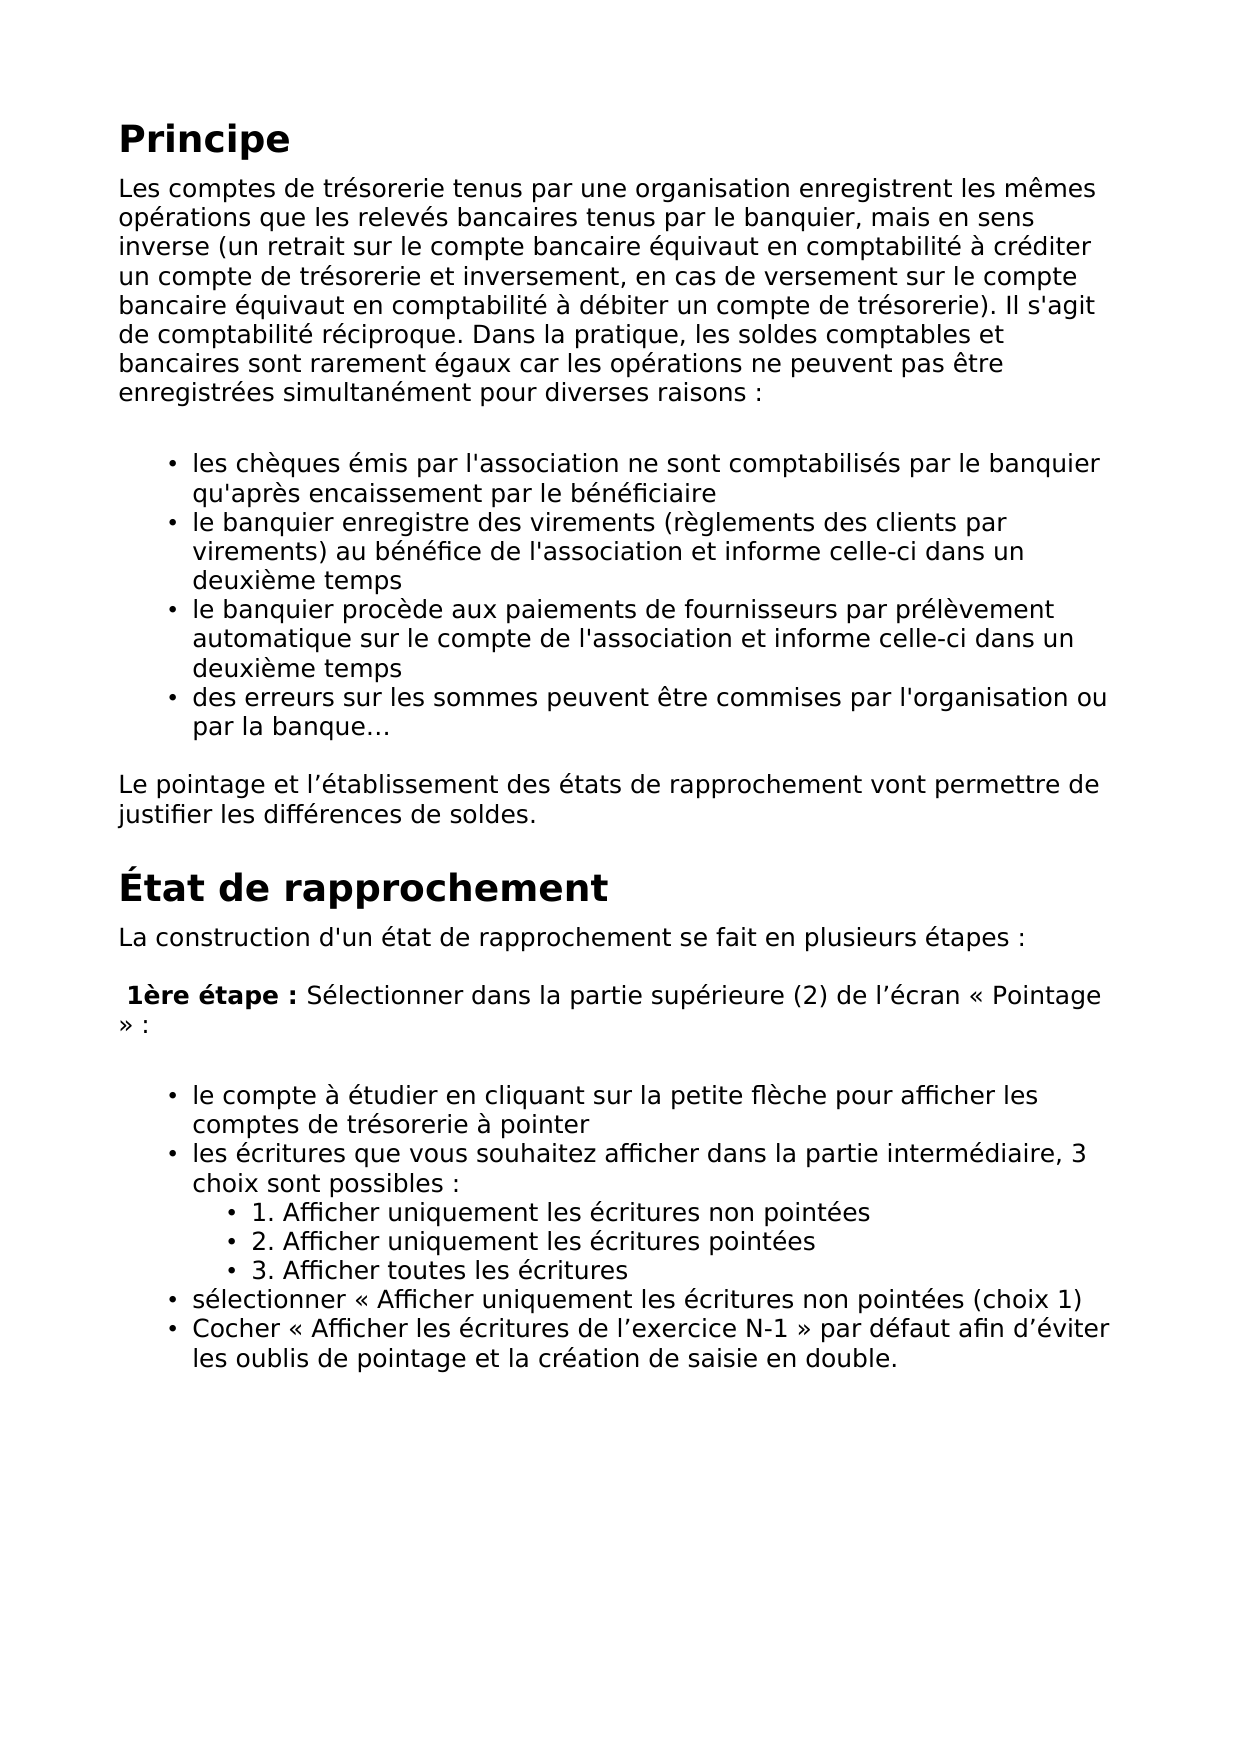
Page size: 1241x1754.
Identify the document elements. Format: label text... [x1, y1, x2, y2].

text Les comptes de trésorerie tenus par une organisation enregistrent les mêmes opérations que les relevés bancaires tenus par le banquier, mais en sens inverse (un retrait sur le compte bancaire équivaut en comptabilité à créditer un compte de trésorerie et inversement, en cas de versement sur le compte bancaire équivaut en comptabilité à débiter un compte de trésorerie). Il s'agit de comptabilité réciproque. Dans la pratique, les soldes comptables et bancaires sont rarement égaux car les opérations ne peuvent pas être enregistrées simultanément pour diverses raisons : [118, 174, 1122, 408]
subtitle Principe [118, 118, 1122, 162]
list 2. Afficher uniquement les écritures pointées [236, 1227, 1122, 1256]
subtitle État de rapprochement [118, 867, 1122, 910]
list des erreurs sur les sommes peuvent être commises par l'organisation ou par la banque… [177, 683, 1122, 741]
list Cocher « Afficher les écritures de l’exercice N-1 » par défaut afin d’éviter les oublis de pointage et la création de saisie en double. [177, 1315, 1122, 1373]
list le banquier enregistre des virements (règlements des clients par virements) au bénéfice de l'association et informe celle-ci dans un deuxième temps [177, 508, 1122, 595]
list 3. Afficher toutes les écritures [236, 1256, 1122, 1286]
list 1. Afficher uniquement les écritures non pointées [236, 1198, 1122, 1227]
list le compte à étudier en cliquant sur la petite flèche pour afficher les comptes de trésorerie à pointer [177, 1081, 1122, 1140]
text Le pointage et l’établissement des états de rapprochement vont permettre de justifier les différences de soldes. [118, 771, 1122, 829]
list les chèques émis par l'association ne sont comptabilisés par le banquier qu'après encaissement par le bénéficiaire [177, 449, 1122, 508]
list sélectionner « Afficher uniquement les écritures non pointées (choix 1) [177, 1286, 1122, 1315]
text La construction d'un état de rapprochement se fait en plusieurs étapes : 1ère étape : Sélectionner dans la partie supérieure (2) de l’écran « Pointage » : [118, 923, 1122, 1039]
list les écritures que vous souhaitez afficher dans la partie intermédiaire, 3 choix sont possibles : [177, 1140, 1122, 1198]
list le banquier procède aux paiements de fournisseurs par prélèvement automatique sur le compte de l'association et informe celle-ci dans un deuxième temps [177, 595, 1122, 683]
